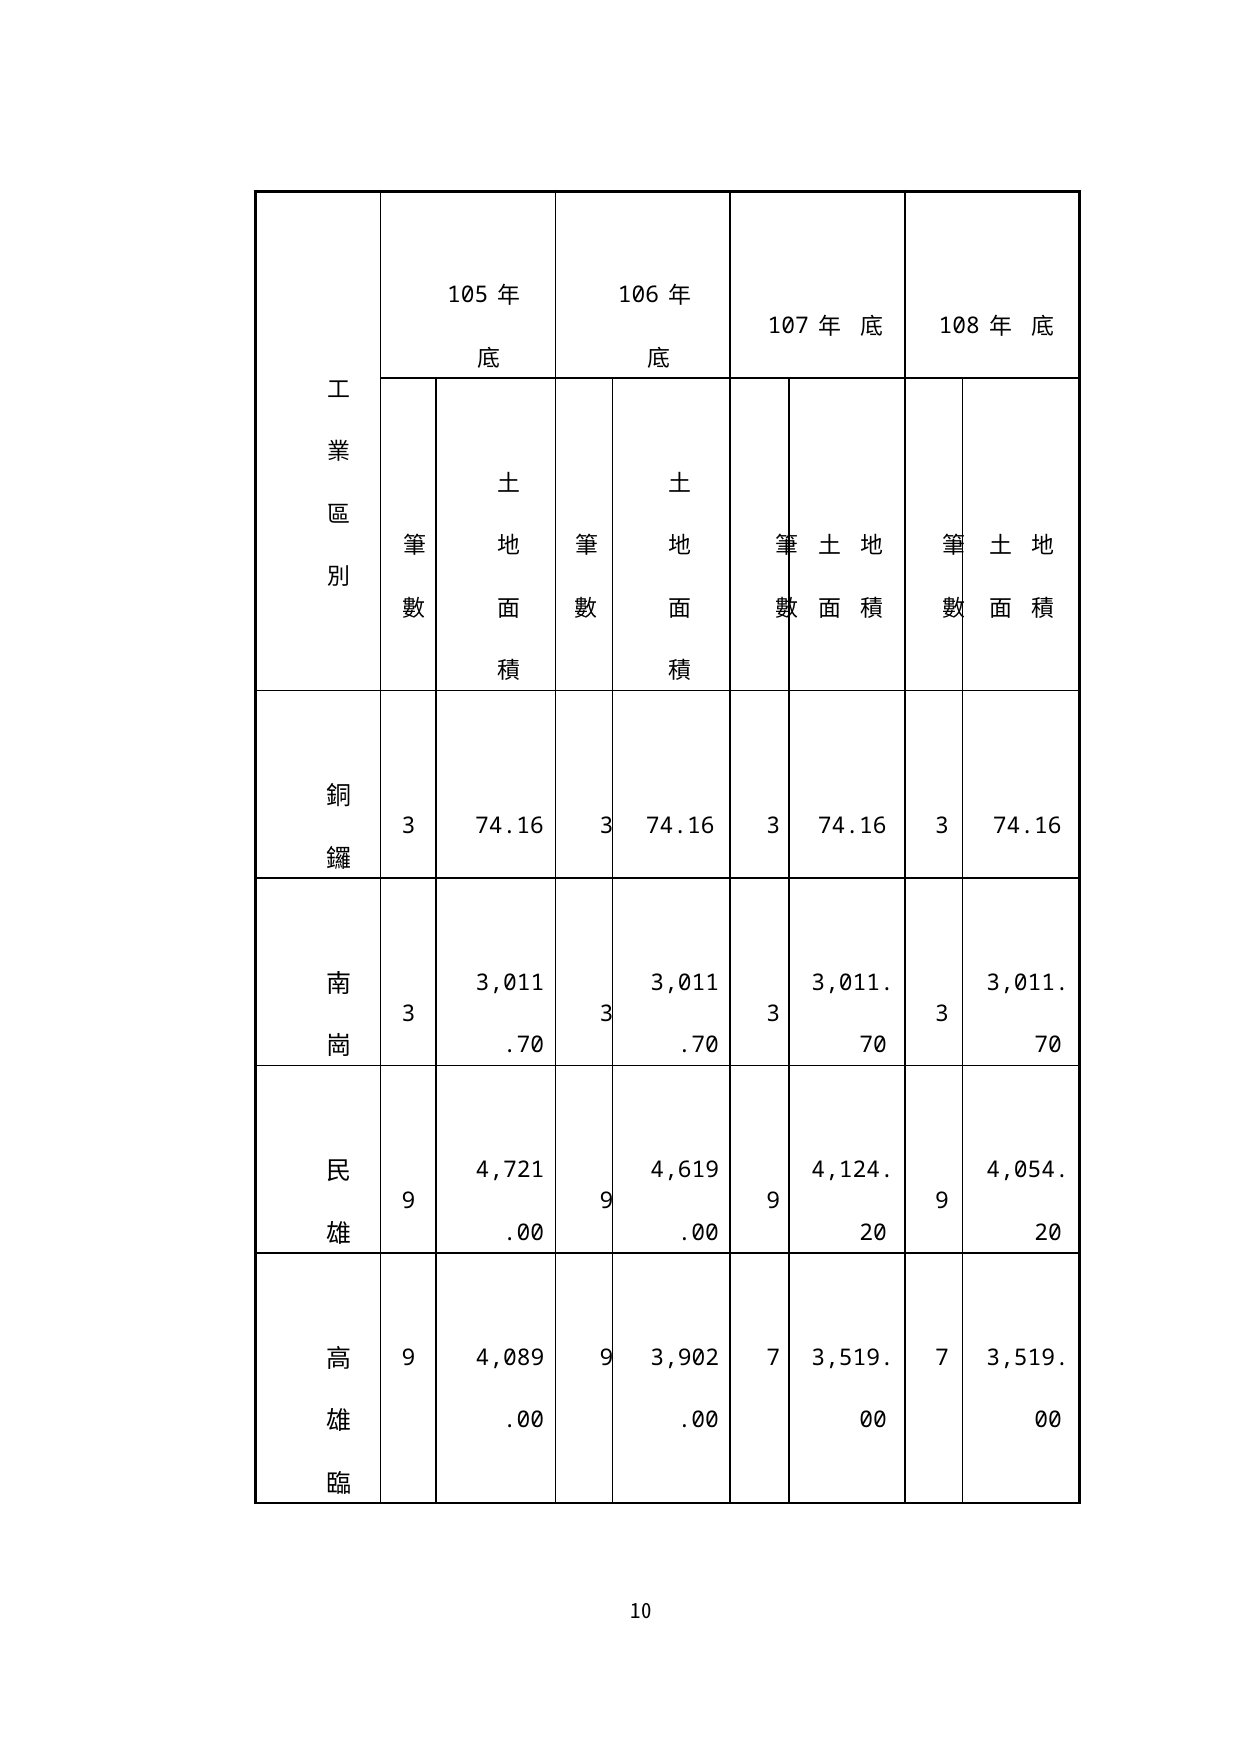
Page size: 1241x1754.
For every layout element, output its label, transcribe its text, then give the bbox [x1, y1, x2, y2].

table_cell 3 [906, 879, 962, 1064]
table_cell 筆數 [556, 379, 612, 689]
table_cell 銅鑼 [257, 691, 380, 877]
table_cell 土地面積 [437, 379, 555, 689]
table_cell 7 [906, 1254, 962, 1502]
table_cell 3 [731, 691, 788, 877]
table_cell 9 [556, 1066, 612, 1252]
table_cell 民雄 [257, 1066, 380, 1252]
table_cell 3,011.70 [437, 879, 555, 1064]
table_cell 74.16 [963, 691, 1078, 877]
table_header 105年底 [381, 193, 555, 377]
table_cell 3,011.70 [963, 879, 1078, 1064]
table_cell 土地面積 [963, 379, 1078, 689]
table_cell 9 [906, 1066, 962, 1252]
table_header 工業區別 [257, 193, 380, 689]
table_cell 土地面積 [790, 379, 904, 689]
table_cell 3,902.00 [613, 1254, 729, 1502]
table_cell 3 [556, 691, 612, 877]
table_cell 3,519.00 [963, 1254, 1078, 1502]
table_cell 4,721.00 [437, 1066, 555, 1252]
table_cell 高雄臨 [257, 1254, 380, 1502]
table_cell 3,011.70 [613, 879, 729, 1064]
table_cell 74.16 [613, 691, 729, 877]
table_header 108年底 [906, 193, 1078, 377]
table_cell 74.16 [437, 691, 555, 877]
table_cell 3,519.00 [790, 1254, 904, 1502]
table_cell 4,054.20 [963, 1066, 1078, 1252]
table_cell 74.16 [790, 691, 904, 877]
table_cell 9 [731, 1066, 788, 1252]
table_cell 筆數 [731, 379, 788, 689]
table_cell 9 [381, 1254, 435, 1502]
table_cell 7 [731, 1254, 788, 1502]
table_cell 3 [731, 879, 788, 1064]
table_cell 4,089.00 [437, 1254, 555, 1502]
table_cell 筆數 [381, 379, 435, 689]
table_cell 土地面積 [613, 379, 729, 689]
table_cell 9 [556, 1254, 612, 1502]
table_cell 4,619.00 [613, 1066, 729, 1252]
table_header 107年底 [731, 193, 904, 377]
table_cell 9 [381, 1066, 435, 1252]
table_cell 3 [556, 879, 612, 1064]
table_header 106年底 [556, 193, 729, 377]
table_cell 4,124.20 [790, 1066, 904, 1252]
table_cell 南崗 [257, 879, 380, 1064]
table_cell 3,011.70 [790, 879, 904, 1064]
table_cell 筆數 [906, 379, 962, 689]
table_cell 3 [381, 691, 435, 877]
table_cell 3 [381, 879, 435, 1064]
table_cell 3 [906, 691, 962, 877]
